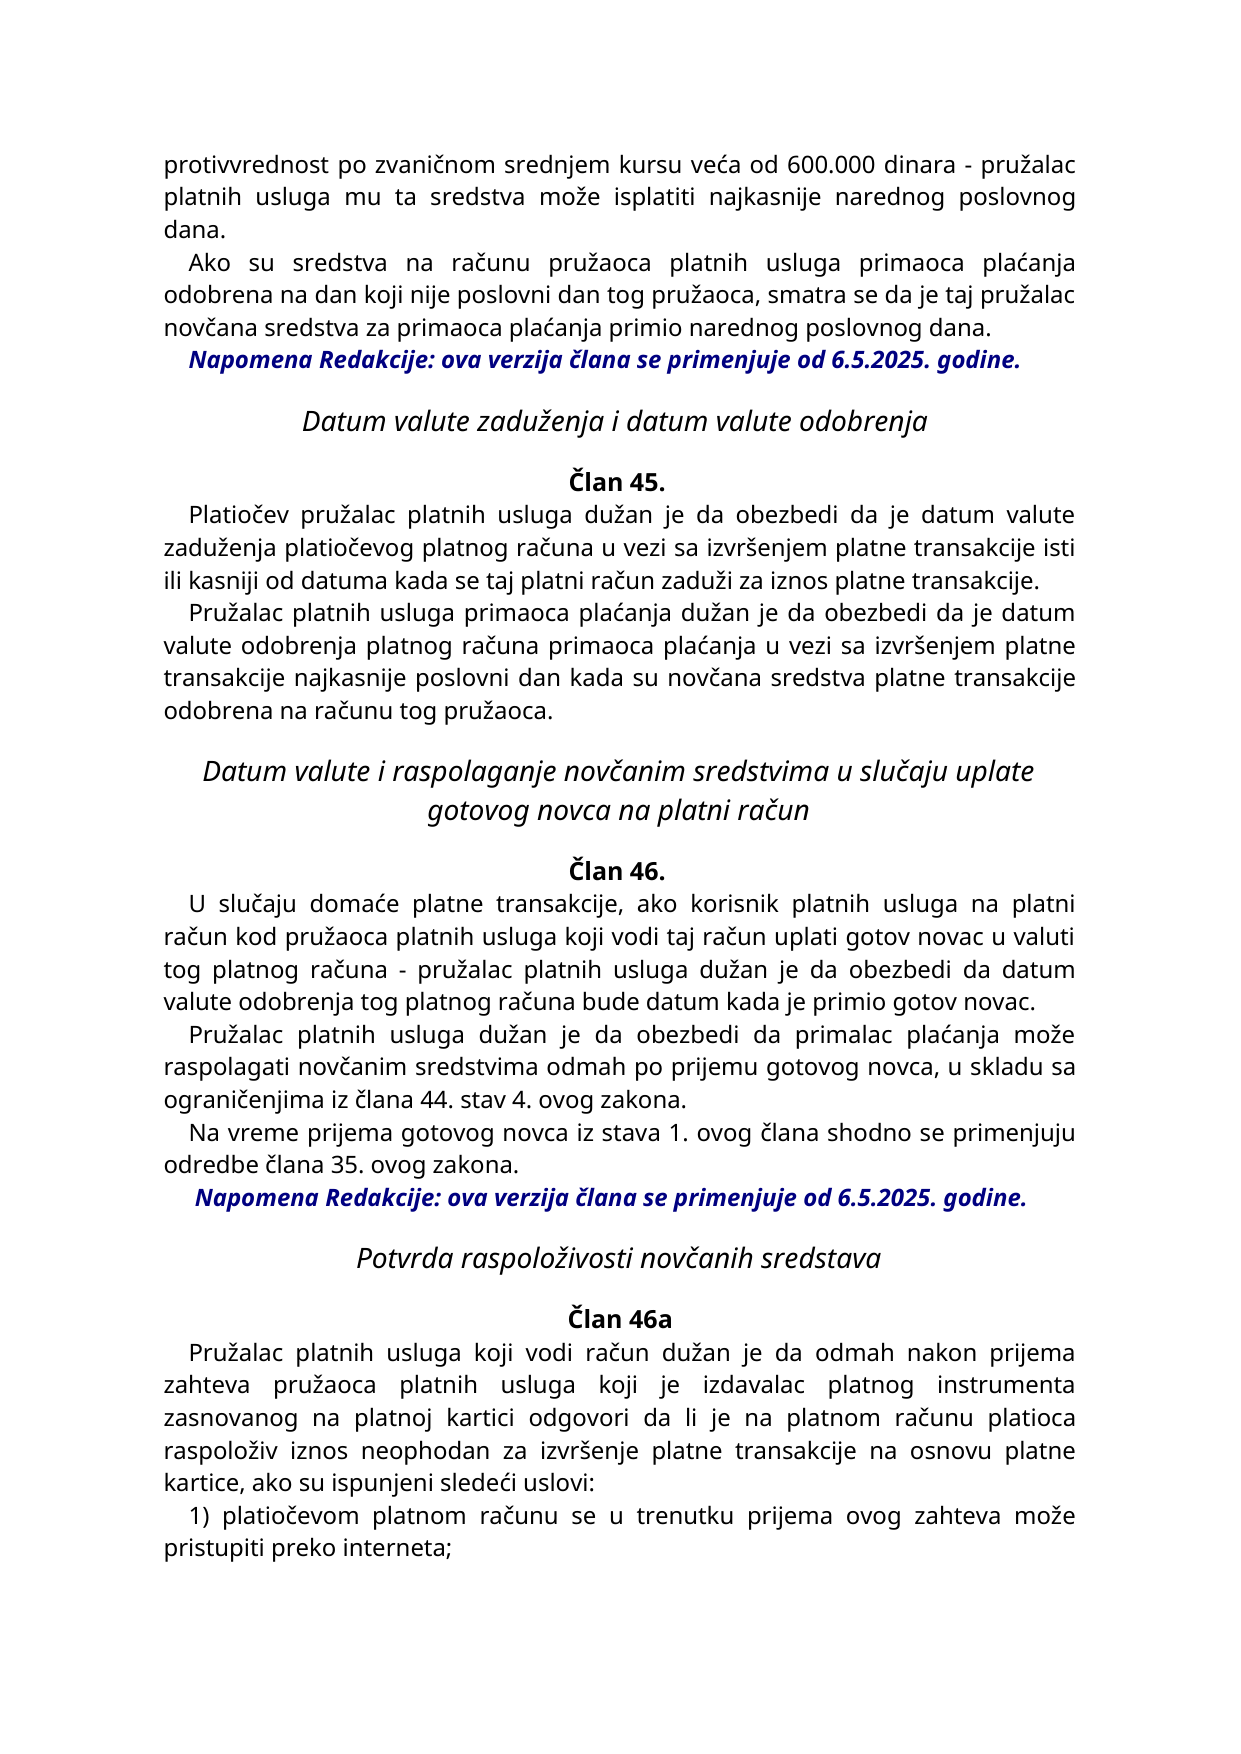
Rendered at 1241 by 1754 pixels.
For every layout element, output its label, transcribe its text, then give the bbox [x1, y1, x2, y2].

text Napomena Redakcije: ova verzija člana se primenjuje od 6.5.2025. godine. [163, 343, 1077, 376]
text Potvrda raspoloživosti novčanih sredstava [148, 1238, 1093, 1277]
text 1) platiočevom platnom računu se u trenutku prijema ovog zahteva može pristupiti preko interneta; [163, 1499, 1077, 1564]
text Član 46a [148, 1302, 1093, 1336]
text Pružalac platnih usluga koji vodi račun dužan je da odmah nakon prijema zahteva pružaoca platnih usluga koji je izdavalac platnog instrumenta zasnovanog na platnoj kartici odgovori da li je na platnom računu platioca raspoloživ iznos neophodan za izvršenje platne transakcije na osnovu platne kartice, ako su ispunjeni sledeći uslovi: [163, 1336, 1077, 1499]
text Član 46. ﻿ [148, 853, 1093, 887]
text Član 45. [148, 464, 1093, 498]
text protivvrednost po zvaničnom srednjem kursu veća od 600.000 dinara - pružalac platnih usluga mu ta sredstva može isplatiti najkasnije narednog poslovnog dana. [163, 148, 1077, 245]
text Ako su sredstva na računu pružaoca platnih usluga primaoca plaćanja odobrena na dan koji nije poslovni dan tog pružaoca, smatra se da je taj pružalac novčana sredstva za primaoca plaćanja primio narednog poslovnog dana. [163, 245, 1077, 343]
text Platiočev pružalac platnih usluga dužan je da obezbedi da je datum valute zaduženja platiočevog platnog računa u vezi sa izvršenjem platne transakcije isti ili kasniji od datuma kada se taj platni račun zaduži za iznos platne transakcije. [163, 498, 1077, 596]
text Datum valute zaduženja i datum valute odobrenja [148, 401, 1093, 439]
text Pružalac platnih usluga primaoca plaćanja dužan je da obezbedi da je datum valute odobrenja platnog računa primaoca plaćanja u vezi sa izvršenjem platne transakcije najkasnije poslovni dan kada su novčana sredstva platne transakcije odobrena na računu tog pružaoca. [163, 596, 1077, 726]
text Datum valute i raspolaganje novčanim sredstvima u slučaju uplate gotovog novca na platni račun [148, 751, 1093, 828]
text Na vreme prijema gotovog novca iz stava 1. ovog člana shodno se primenjuju odredbe člana 35. ovog zakona. [163, 1115, 1077, 1181]
text Pružalac platnih usluga dužan je da obezbedi da primalac plaćanja može raspolagati novčanim sredstvima odmah po prijemu gotovog novca, u skladu sa ograničenjima iz člana 44. stav 4. ovog zakona. [163, 1018, 1077, 1115]
text Napomena Redakcije: ova verzija člana se primenjuje od 6.5.2025. godine. [163, 1181, 1077, 1213]
text U slučaju domaće platne transakcije, ako korisnik platnih usluga na platni račun kod pružaoca platnih usluga koji vodi taj račun uplati gotov novac u valuti tog platnog računa - pružalac platnih usluga dužan je da obezbedi da datum valute odobrenja tog platnog računa bude datum kada je primio gotov novac. [163, 887, 1077, 1018]
